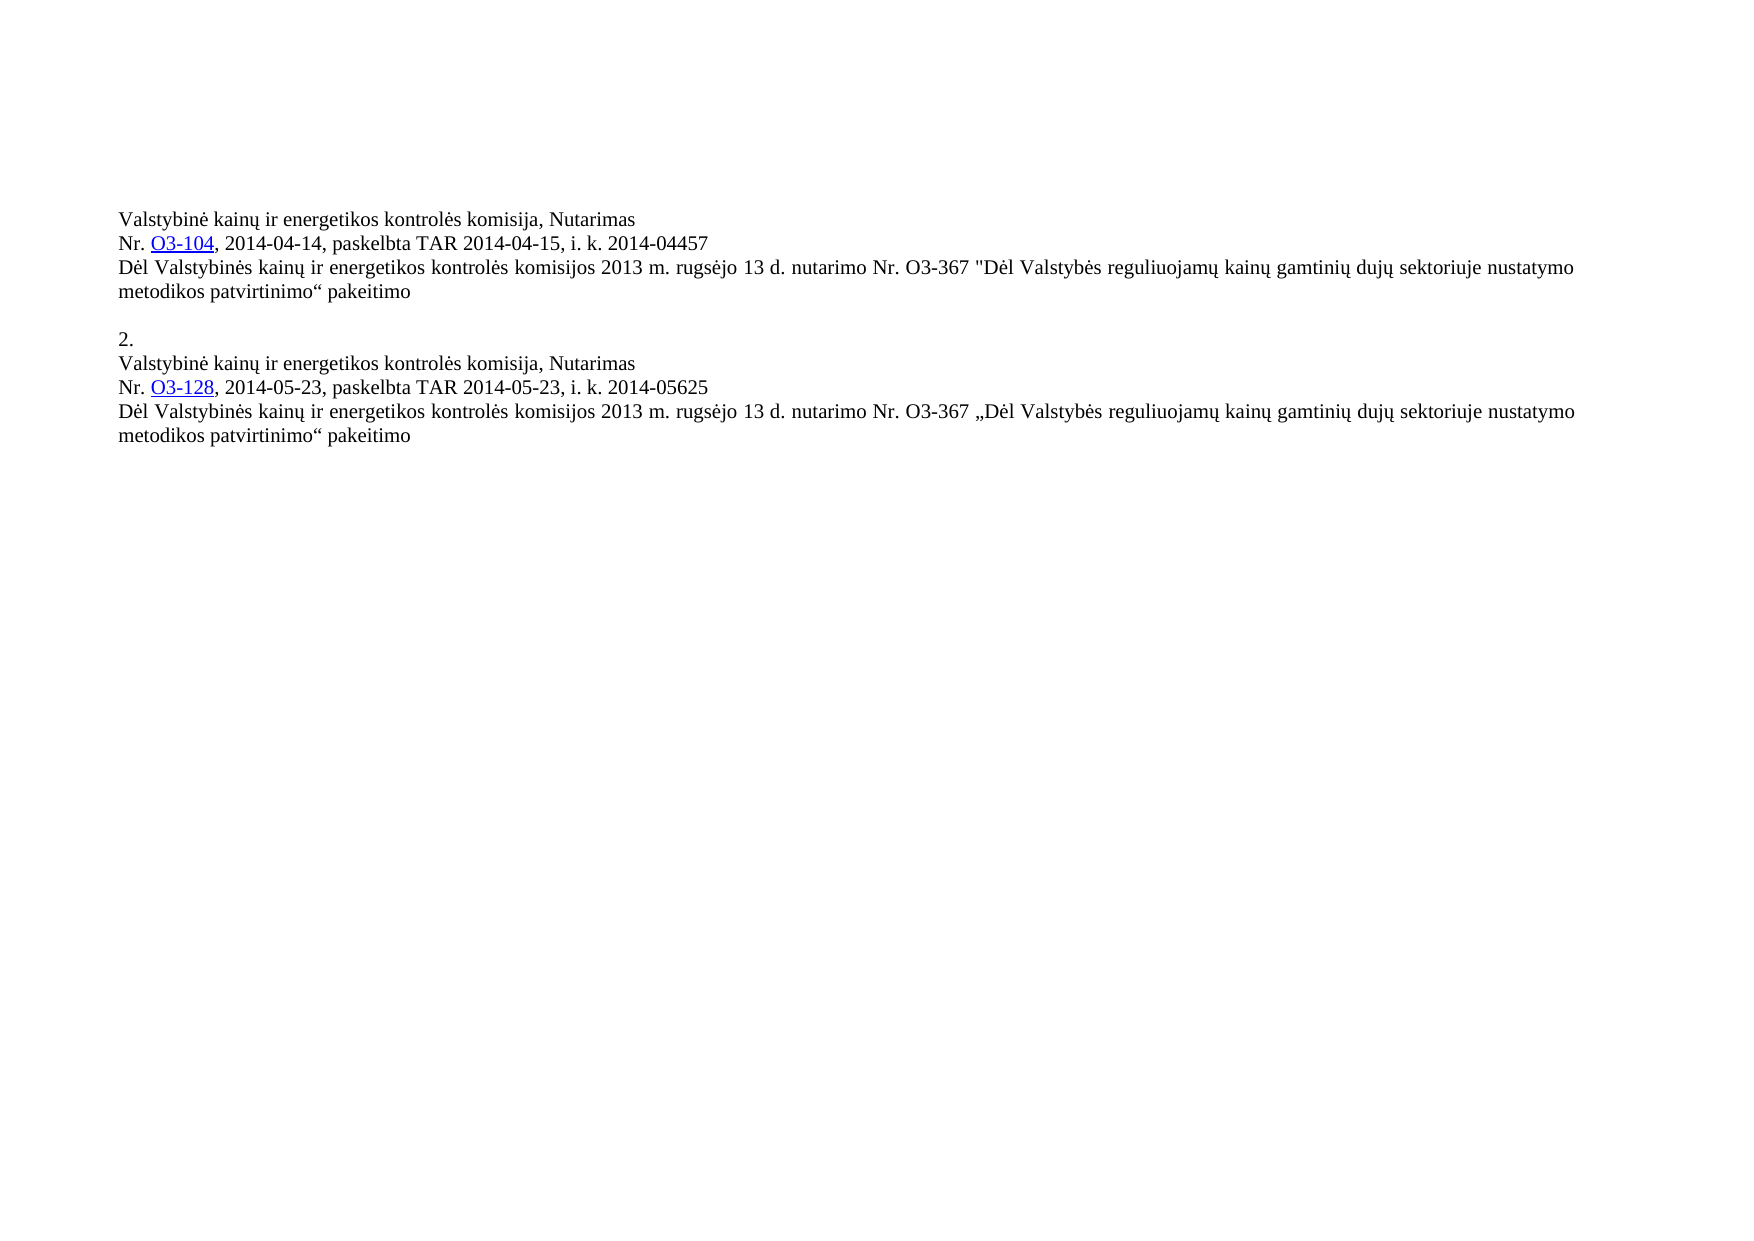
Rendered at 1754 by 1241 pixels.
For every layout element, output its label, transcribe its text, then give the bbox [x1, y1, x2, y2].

text Dėl Valstybinės kainų ir energetikos kontrolės komisijos 2013 m. rugsėjo 13 d. nutarimo Nr. O3-367 "Dėl Valstybės reguliuojamų kainų gamtinių dujų sektoriuje nustatymo metodikos patvirtinimo“ pakeitimo [118, 255, 1577, 303]
text Valstybinė kainų ir energetikos kontrolės komisija, Nutarimas [118, 351, 1577, 375]
text Nr. O3-128, 2014-05-23, paskelbta TAR 2014-05-23, i. k. 2014-05625 [118, 375, 1577, 399]
text 2. [118, 327, 1577, 351]
text Nr. O3-104, 2014-04-14, paskelbta TAR 2014-04-15, i. k. 2014-04457 [118, 231, 1577, 255]
text Valstybinė kainų ir energetikos kontrolės komisija, Nutarimas [118, 207, 1577, 231]
text Dėl Valstybinės kainų ir energetikos kontrolės komisijos 2013 m. rugsėjo 13 d. nutarimo Nr. O3-367 „Dėl Valstybės reguliuojamų kainų gamtinių dujų sektoriuje nustatymo metodikos patvirtinimo“ pakeitimo [118, 399, 1577, 447]
